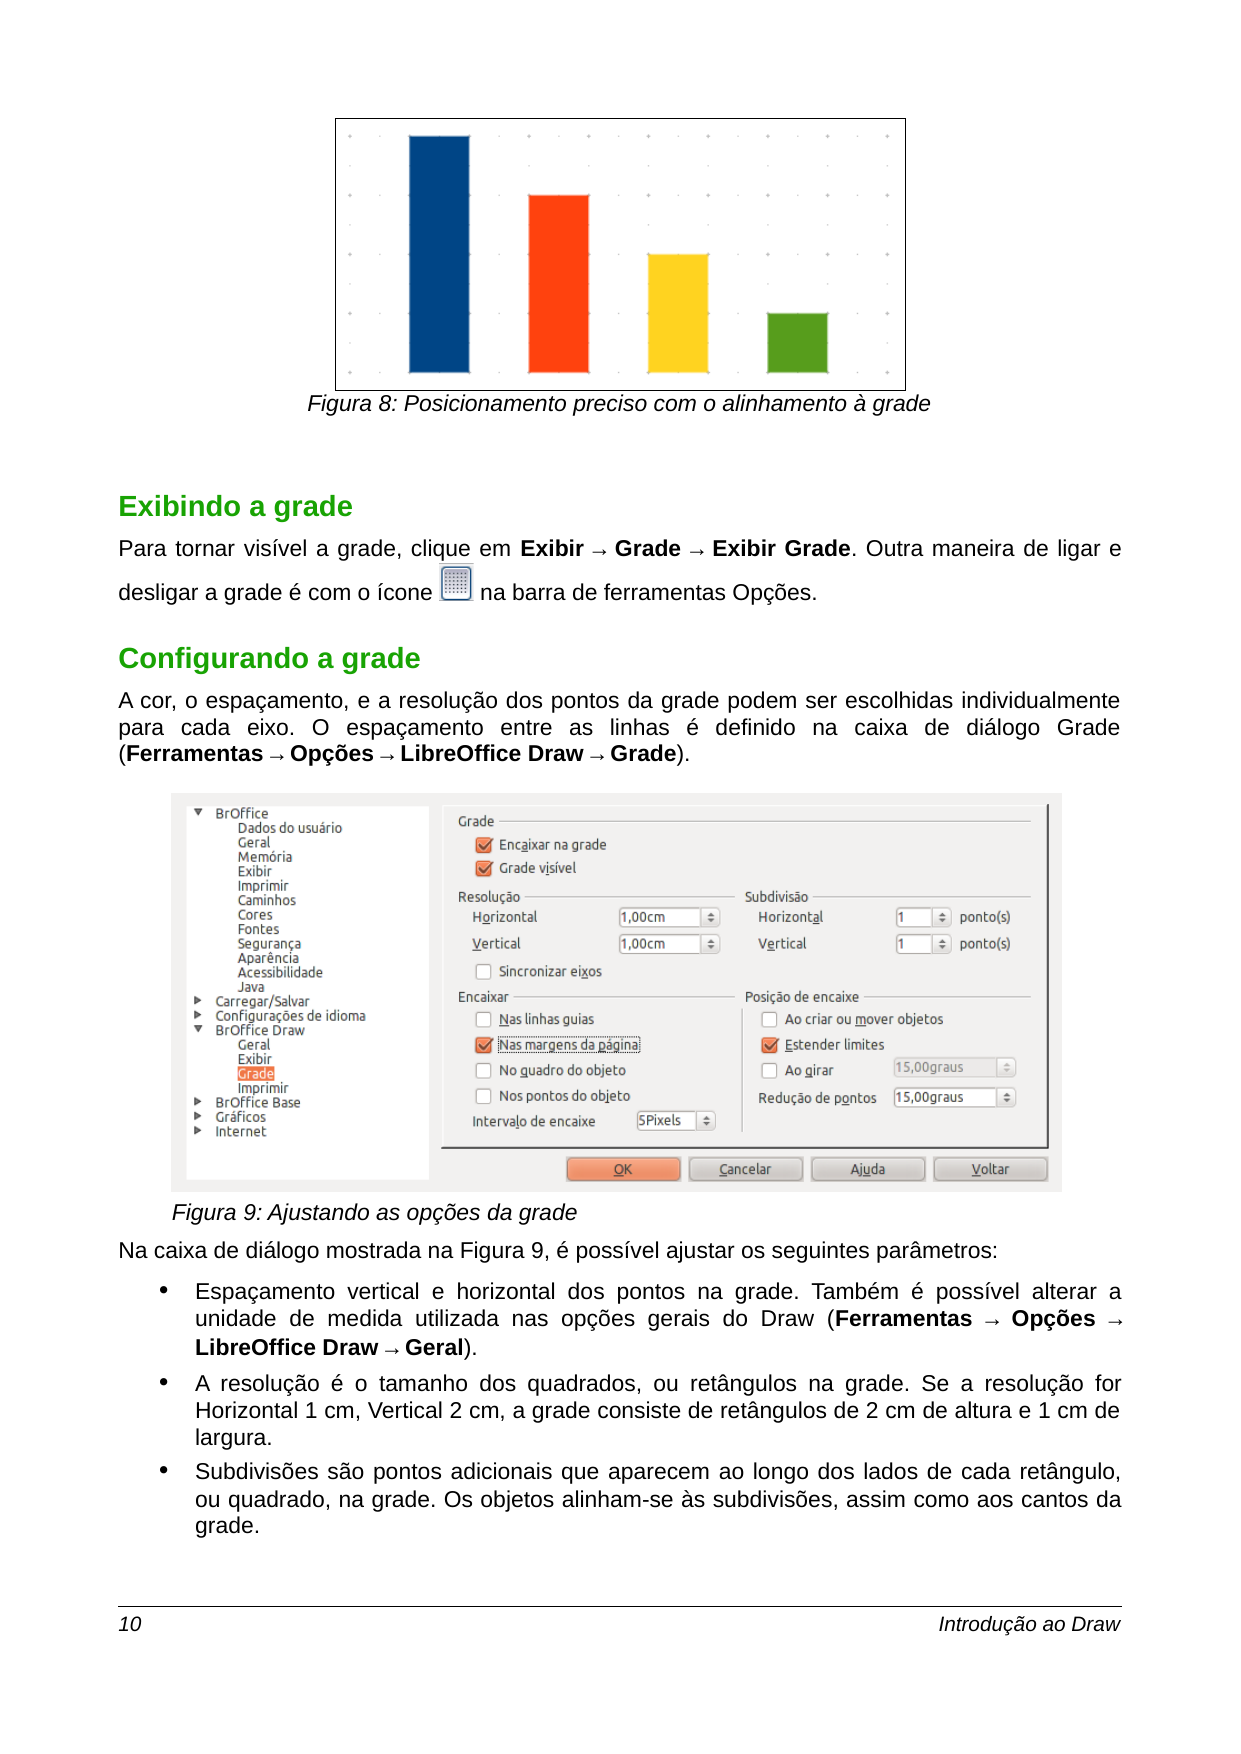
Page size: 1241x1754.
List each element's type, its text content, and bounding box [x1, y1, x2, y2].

list Espaçamento vertical e horizontal dos pontos na grade. Também é possível alterar a unidade de medida utilizada nas opções gerais do Draw (Ferramentas → Opções → LibreOffice Draw → Geral). [156, 1276, 1122, 1362]
text Figura : Ajustando as opções da grade [172, 1198, 1068, 1225]
subtitle Exibindo a grade [118, 489, 1122, 523]
text Na caixa de diálogo mostrada na , é possível ajustar os seguintes parâmetros: [118, 1237, 1122, 1264]
list A resolução é o tamanho dos quadrados, ou retângulos na grade. Se a resolução for Horizontal 1 cm, Vertical 2 cm, a grade consiste de retângulos de 2 cm de altura e 1 cm de largura. [156, 1368, 1122, 1450]
subtitle Configurando a grade [118, 641, 1122, 675]
text Para tornar visível a grade, clique em Exibir → Grade → Exibir Grade. Outra maneira de ligar e desligar a grade é com o ícone na barra de ferramentas Opções. [118, 535, 1122, 606]
text A cor, o espaçamento, e a resolução dos pontos da grade podem ser escolhidas individualmente para cada eixo. O espaçamento entre as linhas é definido na caixa de diálogo Grade (Ferramentas → Opções → LibreOffice Draw → Grade). [118, 687, 1122, 768]
picture [439, 563, 474, 601]
picture [171, 793, 1062, 1192]
list Subdivisões são pontos adicionais que aparecem ao longo dos lados de cada retângulo, ou quadrado, na grade. Os objetos alinham-se às subdivisões, assim como aos cantos da grade. [156, 1456, 1122, 1538]
picture [337, 121, 903, 388]
text Figura : Posicionamento preciso com o alinhamento à grade [263, 118, 977, 417]
